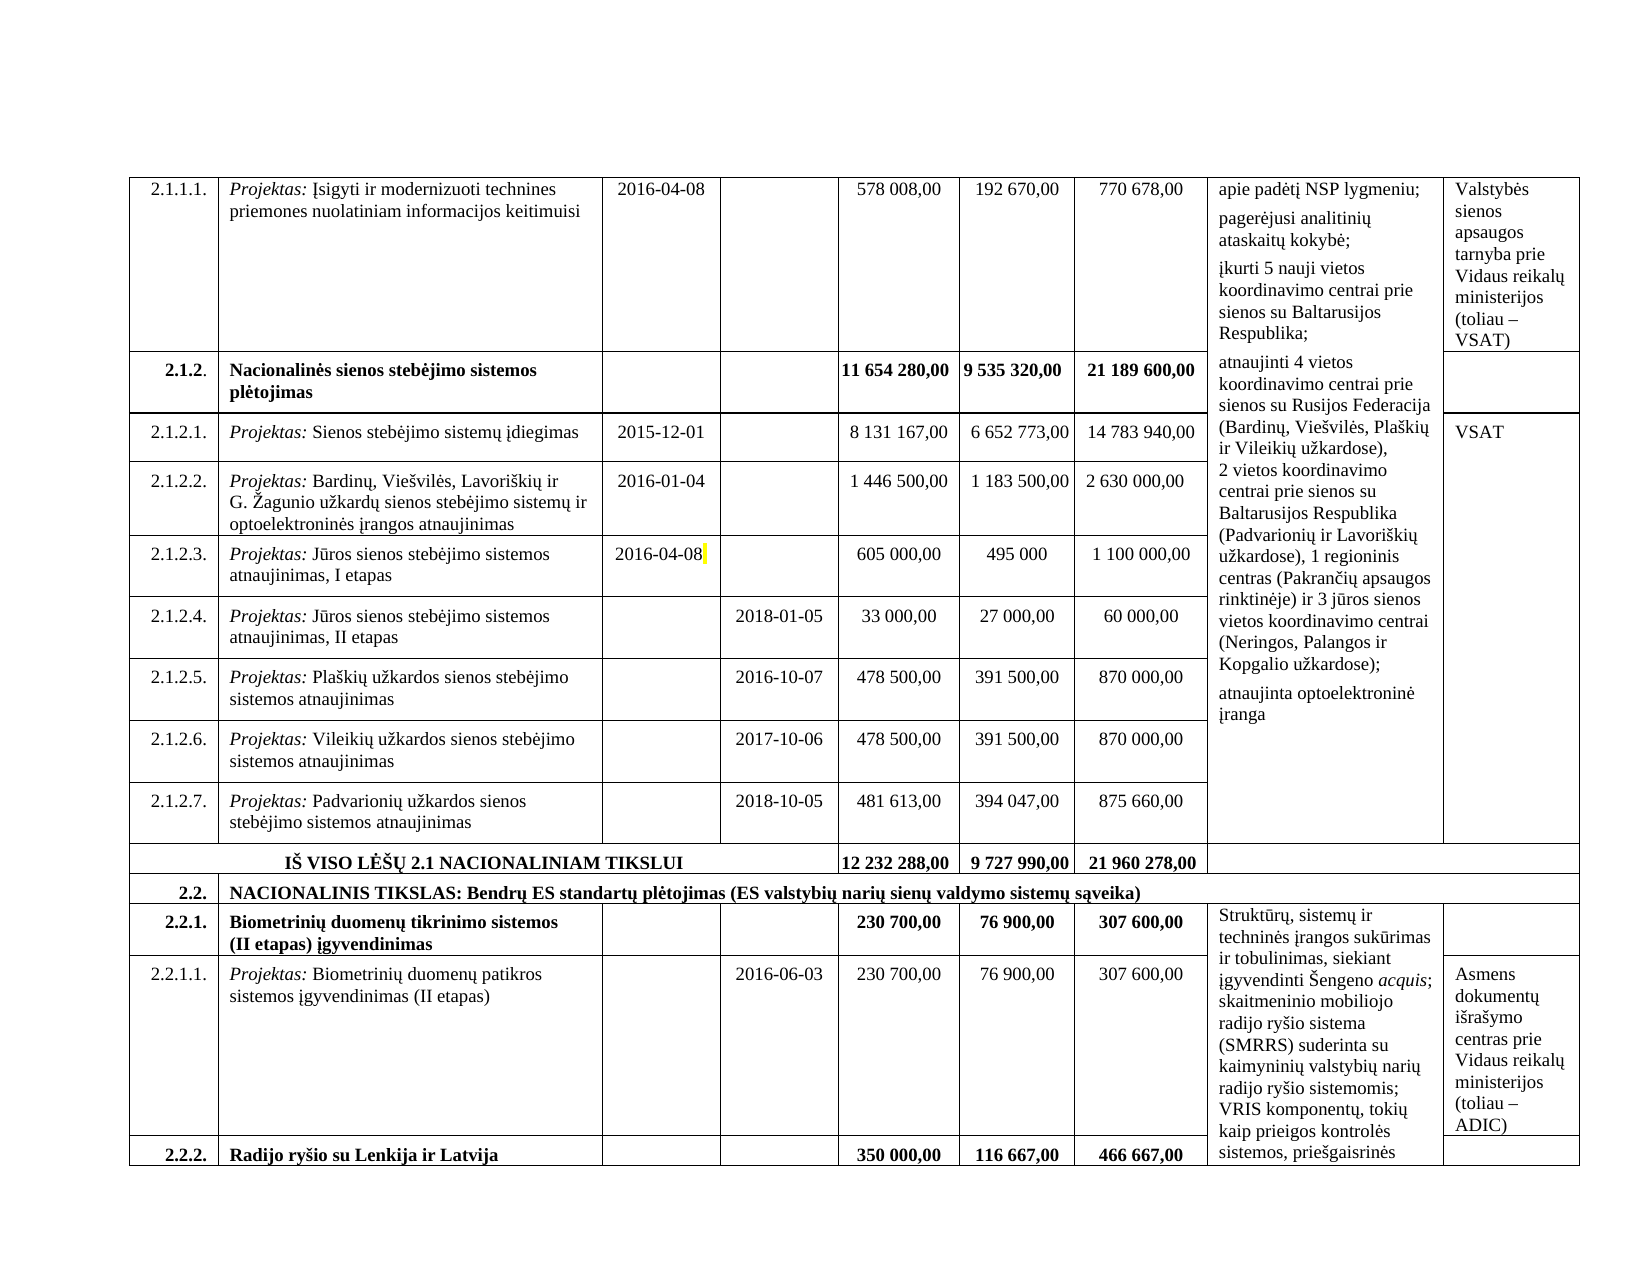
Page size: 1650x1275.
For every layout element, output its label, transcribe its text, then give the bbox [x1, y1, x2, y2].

table_cell [1208, 844, 1579, 873]
table_cell 11 654 280,00 [839, 352, 959, 412]
table_cell Struktūrų, sistemų ir techninės įrangos sukūrimas ir tobulinimas, siekiant įgyvendinti Šengeno acquis; skaitmeninio mobiliojo radijo ryšio sistema (SMRRS) suderinta su kaimyninių valstybių narių radijo ryšio sistemomis; VRIS komponentų, tokių kaip prieigos kontrolės sistemos, priešgaisrinės [1208, 904, 1443, 1165]
table_cell 116 667,00 [960, 1136, 1074, 1165]
table_cell 2.1.2.4. [130, 597, 218, 658]
table_cell 391 500,00 [960, 721, 1074, 782]
table_cell 230 700,00 [839, 904, 959, 954]
table_cell 2.2. [130, 874, 218, 903]
table_cell [603, 1136, 720, 1165]
table_cell 76 900,00 [960, 956, 1074, 1135]
table_cell Nacionalinės sienos stebėjimo sistemos plėtojimas [219, 352, 602, 412]
table_cell [721, 462, 838, 534]
table_cell 2.2.2. [130, 1136, 218, 1165]
table_cell 350 000,00 [839, 1136, 959, 1165]
table_cell [603, 597, 720, 658]
table_cell 1 100 000,00 [1075, 536, 1207, 596]
table_cell 2018-10-05 [721, 783, 838, 843]
table_cell 76 900,00 [960, 904, 1074, 954]
table_cell Projektas: Įsigyti ir modernizuoti technines priemones nuolatiniam informacijos keitimuisi [219, 178, 602, 351]
table_cell Valstybės sienos apsaugos tarnyba prie Vidaus reikalų ministerijos (toliau – VSAT) [1444, 178, 1579, 351]
table_cell [1444, 904, 1579, 954]
table_cell Radijo ryšio su Lenkija ir Latvija [219, 1136, 602, 1165]
table_cell 230 700,00 [839, 956, 959, 1135]
table_cell 2.2.1.1. [130, 956, 218, 1135]
table_cell 192 670,00 [960, 178, 1074, 351]
table_cell [721, 178, 838, 351]
table_cell 2016-04-08 [603, 178, 720, 351]
table_cell 60 000,00 [1075, 597, 1207, 658]
table_cell 8 131 167,00 [839, 414, 959, 461]
table_cell 27 000,00 [960, 597, 1074, 658]
table_cell [603, 956, 720, 1135]
table_cell 391 500,00 [960, 659, 1074, 720]
table_cell 478 500,00 [839, 659, 959, 720]
table_cell 9 727 990,00 [960, 844, 1074, 873]
table_cell [603, 783, 720, 843]
table_cell 2.2.1. [130, 904, 218, 954]
table_cell 307 600,00 [1075, 904, 1207, 954]
table_cell Projektas: Jūros sienos stebėjimo sistemos atnaujinimas, I etapas [219, 536, 602, 596]
table_cell 870 000,00 [1075, 721, 1207, 782]
table_cell [1444, 1136, 1579, 1165]
table_cell 14 783 940,00 [1075, 414, 1207, 461]
table_cell 2016-01-04 [603, 462, 720, 534]
table_cell [603, 904, 720, 954]
table_cell 2016-06-03 [721, 956, 838, 1135]
table_cell 2.1.2.2. [130, 462, 218, 534]
table_cell 770 678,00 [1075, 178, 1207, 351]
table_cell IŠ VISO LĖŠŲ 2.1 NACIONALINIAM TIKSLUI [130, 844, 838, 873]
table_cell 2018-01-05 [721, 597, 838, 658]
table_cell Projektas: Vileikių užkardos sienos stebėjimo sistemos atnaujinimas [219, 721, 602, 782]
table_cell 605 000,00 [839, 536, 959, 596]
table_cell [1444, 352, 1579, 412]
table_cell 2.1.2.3. [130, 536, 218, 596]
table_cell 2 630 000,00 [1075, 462, 1207, 534]
table_cell Projektas: Plaškių užkardos sienos stebėjimo sistemos atnaujinimas [219, 659, 602, 720]
table_cell Projektas: Sienos stebėjimo sistemų įdiegimas [219, 414, 602, 461]
table_cell 6 652 773,00 [960, 414, 1074, 461]
table_cell 1 446 500,00 [839, 462, 959, 534]
table_cell [721, 414, 838, 461]
table_cell 2016-04-08 [603, 536, 720, 596]
table_cell Projektas: Biometrinių duomenų patikros sistemos įgyvendinimas (II etapas) [219, 956, 602, 1135]
table_cell 875 660,00 [1075, 783, 1207, 843]
table_cell apie padėtį NSP lygmeniu; pagerėjusi analitinių ataskaitų kokybė; įkurti 5 nauji vietos koordinavimo centrai prie sienos su Baltarusijos Respublika; atnaujinti 4 vietos koordinavimo centrai prie sienos su Rusijos Federacija (Bardinų, Viešvilės, Plaškių ir Vileikių užkardose), 2 vietos koordinavimo centrai prie sienos su Baltarusijos Respublika (Padvarionių ir Lavoriškių užkardose), 1 regioninis centras (Pakrančių apsaugos rinktinėje) ir 3 jūros sienos vietos koordinavimo centrai (Neringos, Palangos ir Kopgalio užkardose); atnaujinta optoelektroninė įranga [1208, 178, 1443, 843]
table_cell 2015-12-01 [603, 414, 720, 461]
table_cell 578 008,00 [839, 178, 959, 351]
table_cell 21 960 278,00 [1075, 844, 1207, 873]
table_cell 495 000 [960, 536, 1074, 596]
table_cell Projektas: Padvarionių užkardos sienos stebėjimo sistemos atnaujinimas [219, 783, 602, 843]
table_cell 2.1.2.5. [130, 659, 218, 720]
table_cell 1 183 500,00 [960, 462, 1074, 534]
table_cell [603, 721, 720, 782]
table_cell [721, 904, 838, 954]
table_cell 12 232 288,00 [839, 844, 959, 873]
table_cell VSAT [1444, 414, 1579, 843]
table_cell Asmens dokumentų išrašymo centras prie Vidaus reikalų ministerijos (toliau – ADIC) [1444, 956, 1579, 1135]
table_cell 2.1.2.1. [130, 414, 218, 461]
table_cell 21 189 600,00 [1075, 352, 1207, 412]
table_cell 870 000,00 [1075, 659, 1207, 720]
table_cell 481 613,00 [839, 783, 959, 843]
table_cell 9 535 320,00 [960, 352, 1074, 412]
table_cell [603, 352, 720, 412]
table_cell [603, 659, 720, 720]
table_cell 394 047,00 [960, 783, 1074, 843]
table_cell [721, 352, 838, 412]
table_cell [721, 1136, 838, 1165]
table_cell 2.1.2. [130, 352, 218, 412]
table_cell [721, 536, 838, 596]
table_cell NACIONALINIS TIKSLAS: Bendrų ES standartų plėtojimas (ES valstybių narių sienų valdymo sistemų sąveika) [219, 874, 1579, 903]
table_cell 2.1.2.6. [130, 721, 218, 782]
table_cell Biometrinių duomenų tikrinimo sistemos (II etapas) įgyvendinimas [219, 904, 602, 954]
table_cell 2016-10-07 [721, 659, 838, 720]
table_cell Projektas: Bardinų, Viešvilės, Lavoriškių ir G. Žagunio užkardų sienos stebėjimo sistemų ir optoelektroninės įrangos atnaujinimas [219, 462, 602, 534]
table_cell 307 600,00 [1075, 956, 1207, 1135]
table_cell 2.1.1.1. [130, 178, 218, 351]
table_cell 466 667,00 [1075, 1136, 1207, 1165]
table_cell Projektas: Jūros sienos stebėjimo sistemos atnaujinimas, II etapas [219, 597, 602, 658]
table_cell 478 500,00 [839, 721, 959, 782]
table_cell 33 000,00 [839, 597, 959, 658]
table_cell 2017-10-06 [721, 721, 838, 782]
table_cell 2.1.2.7. [130, 783, 218, 843]
